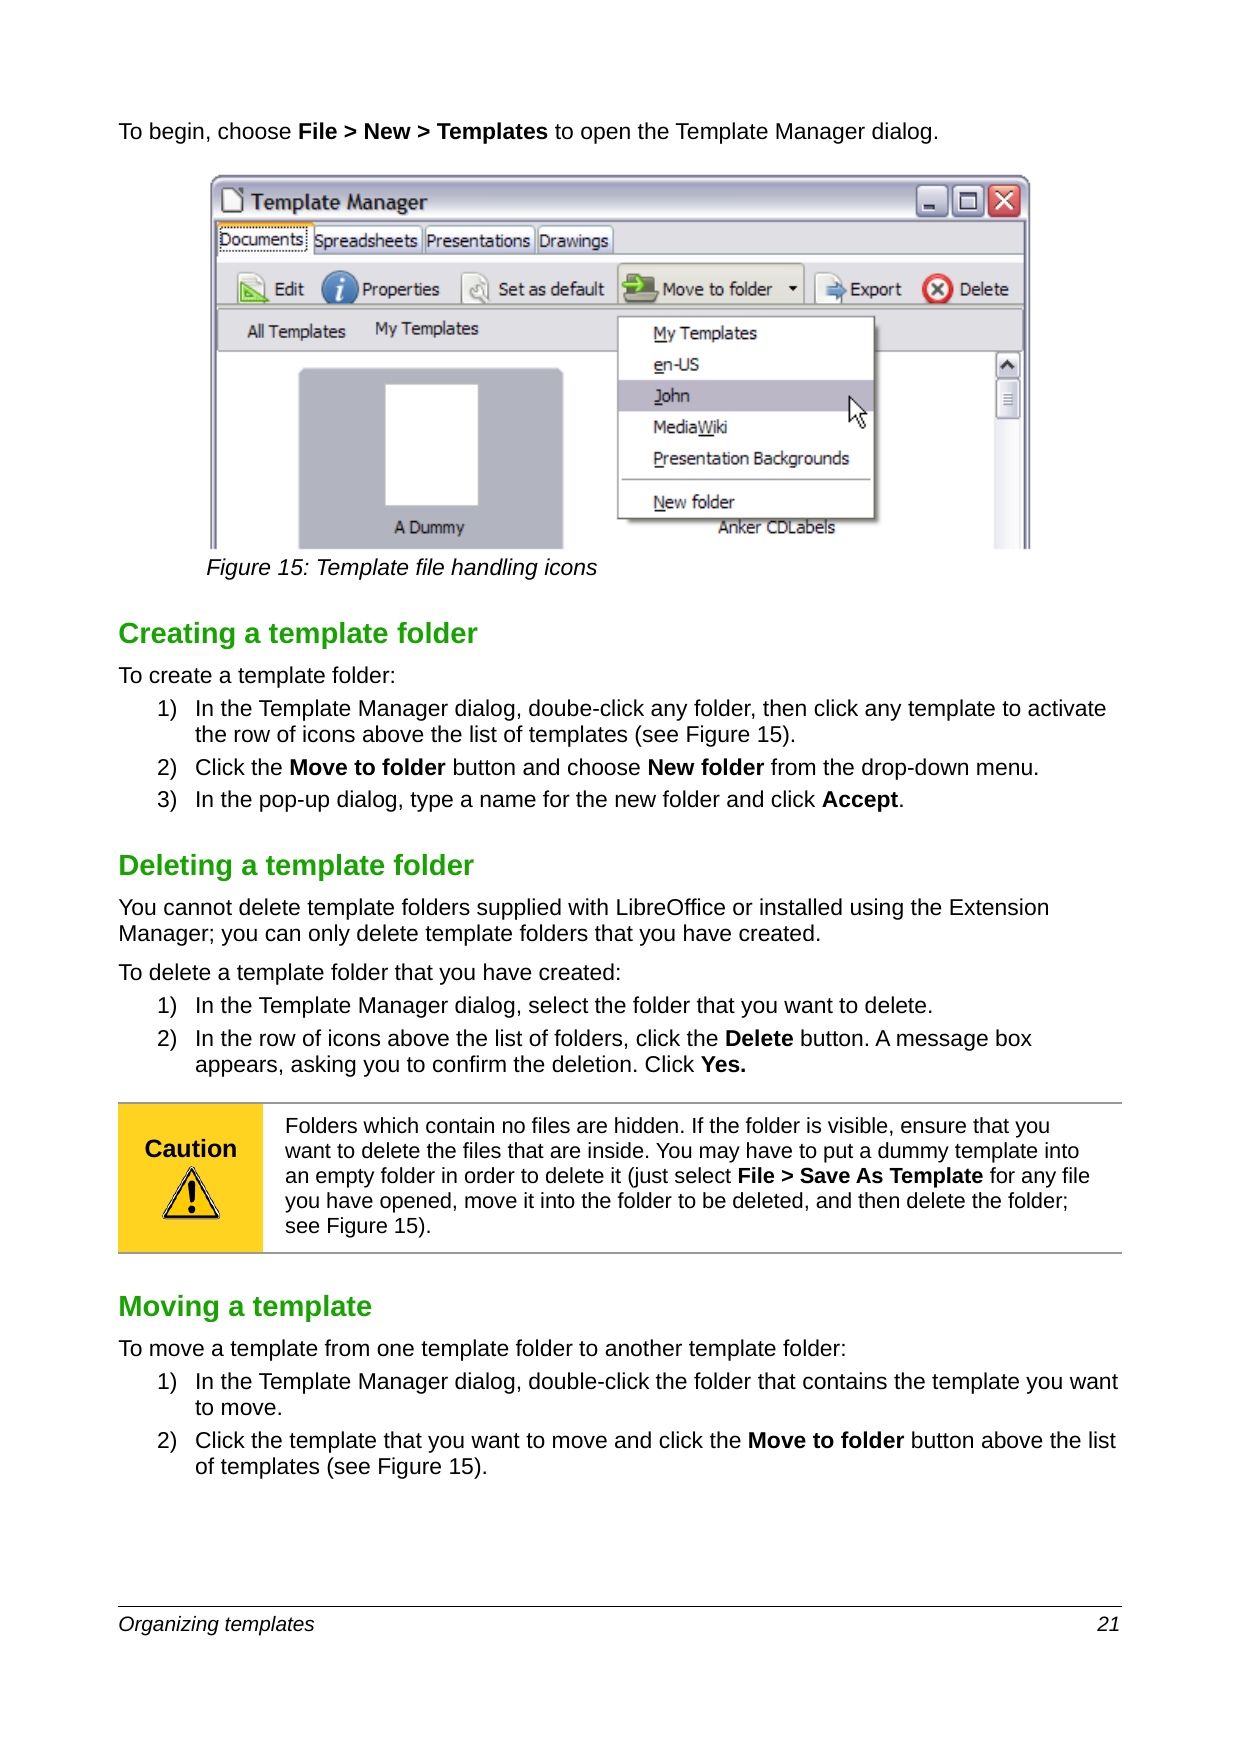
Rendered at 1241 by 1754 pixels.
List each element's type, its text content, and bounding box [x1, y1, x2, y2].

list In the row of icons above the list of folders, click the Delete button. A message box appears, asking you to confirm the deletion. Click Yes. [177, 1024, 1122, 1077]
text You cannot delete template folders supplied with LibreOffice or installed using the Extension Manager; you can only delete template folders that you have created. [118, 894, 1122, 947]
list In the Template Manager dialog, select the folder that you want to delete. [177, 992, 1122, 1018]
table_header Caution [118, 1104, 263, 1252]
list To delete a template folder that you have created: [118, 959, 1122, 985]
subtitle Moving a template [118, 1289, 1122, 1323]
picture [206, 169, 1035, 554]
list Click the Move to folder button and choose New folder from the drop-down menu. [177, 753, 1122, 780]
subtitle Creating a template folder [118, 616, 1122, 649]
table_header Folders which contain no files are hidden. If the folder is visible, ensure that you want to delete the files that are inside. You may have to put a dummy template into an empty folder in order to delete it (just select File > Save As Template for any file you have opened, move it into the folder to be deleted, and then delete the folder; see Figure 15). [264, 1104, 1122, 1252]
list Click the template that you want to move and click the Move to folder button above the list of templates (see Figure 15). [177, 1427, 1122, 1480]
list To move a template from one template folder to another template folder: [118, 1335, 1122, 1362]
list In the pop-up dialog, type a name for the new folder and click Accept. [177, 786, 1122, 812]
picture [158, 1162, 224, 1223]
text To begin, choose File > New > Templates to open the Template Manager dialog. [118, 118, 1122, 144]
list In the Template Manager dialog, doube-click any folder, then click any template to activate the row of icons above the list of templates (see Figure 15). [177, 694, 1122, 747]
subtitle Deleting a template folder [118, 848, 1122, 881]
text Figure 15: Template file handling icons [206, 554, 1034, 580]
list To create a template folder: [118, 662, 1122, 688]
list In the Template Manager dialog, double-click the folder that contains the template you want to move. [177, 1368, 1122, 1421]
